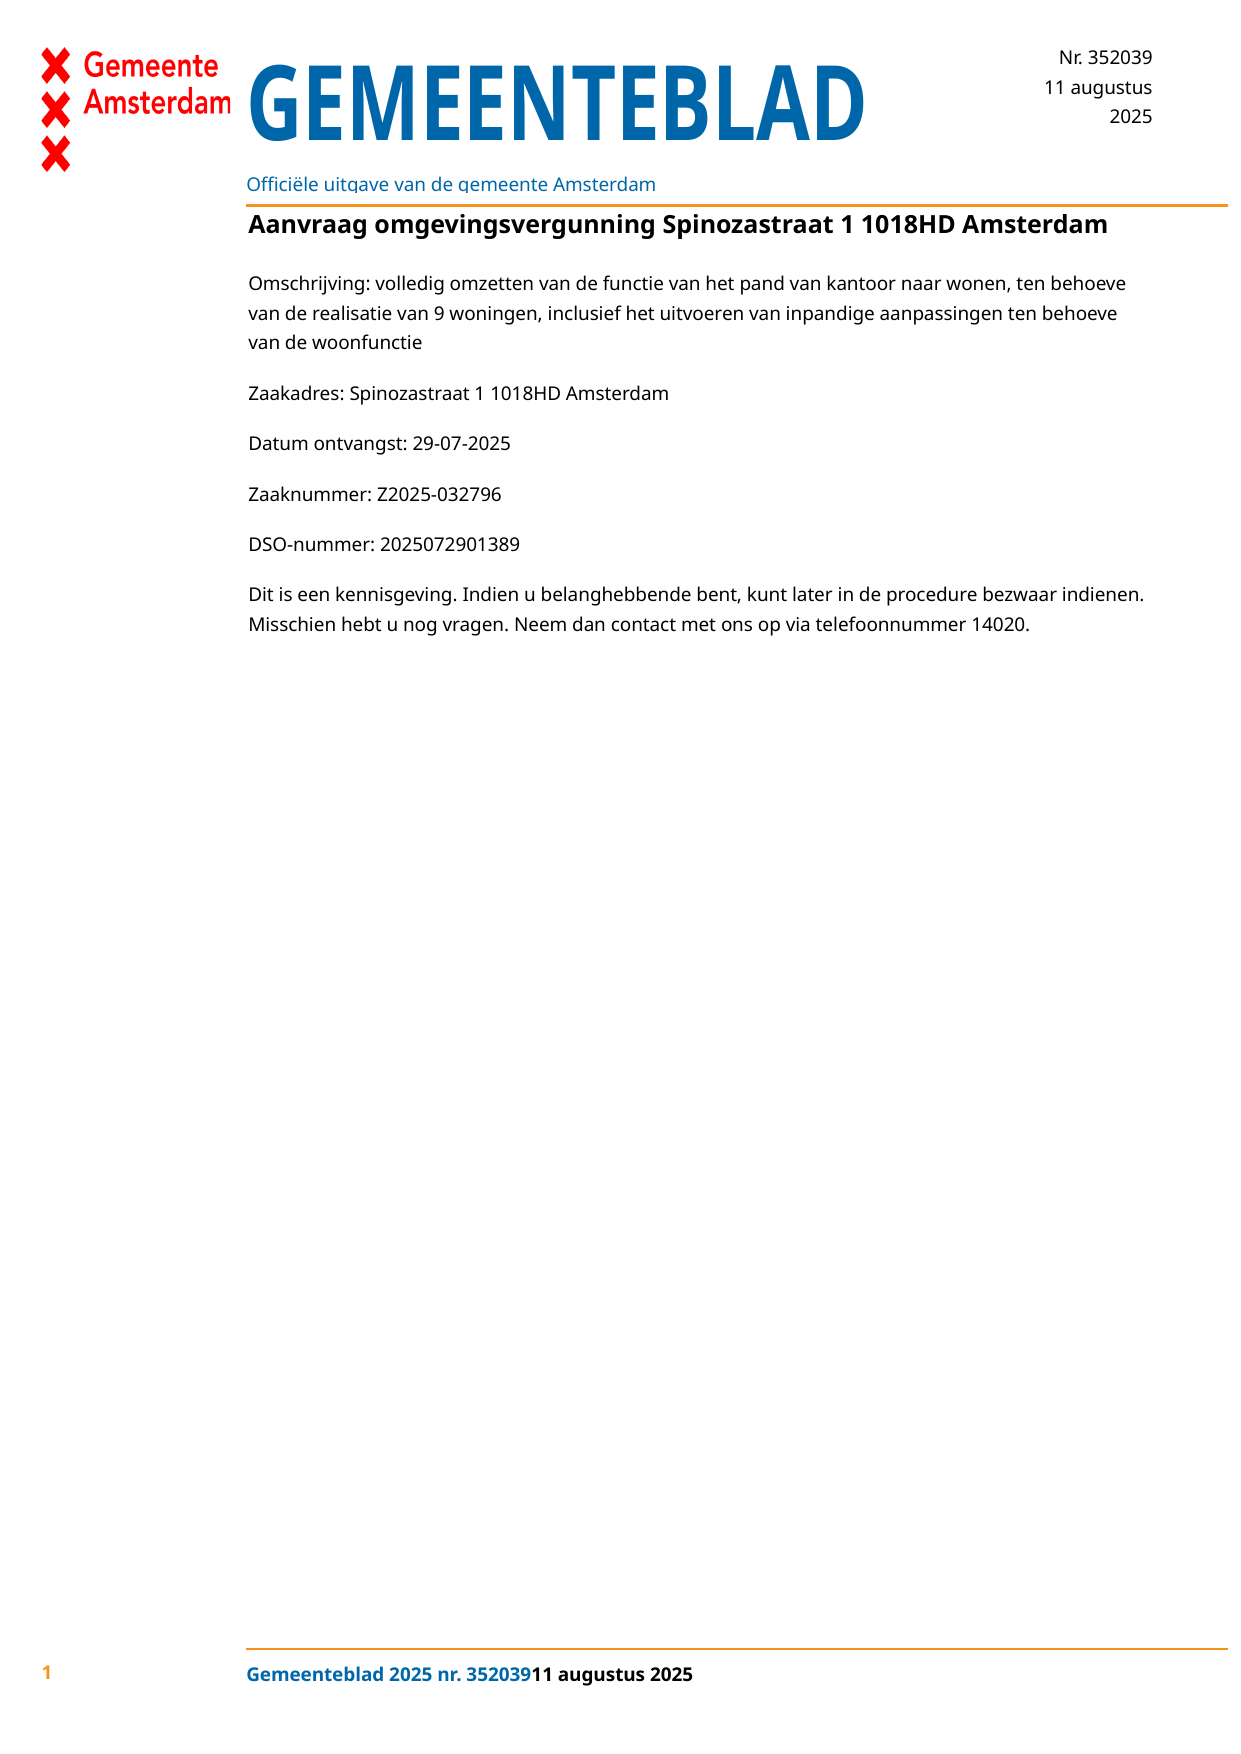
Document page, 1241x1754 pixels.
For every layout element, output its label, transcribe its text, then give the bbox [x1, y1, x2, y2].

text Omschrijving: volledig omzetten van de functie van het pand van kantoor naar wonen, ten behoeve van de realisatie van 9 woningen, inclusief het uitvoeren van inpandige aanpassingen ten behoeve van de woonfunctie [248, 270, 1152, 355]
text Zaaknummer: Z2025-032796 [248, 481, 1152, 506]
text Aanvraag omgevingsvergunning Spinozastraat 1 1018HD Amsterdam [248, 207, 1152, 241]
picture [41, 47, 231, 172]
text DSO-nummer: 2025072901389 [248, 531, 1152, 557]
text Datum ontvangst: 29-07-2025 [248, 430, 1152, 456]
text Dit is een kennisgeving. Indien u belanghebbende bent, kunt later in de procedure bezwaar indienen. Misschien hebt u nog vragen. Neem dan contact met ons op via telefoonnummer 14020. [248, 582, 1152, 637]
text Zaakadres: Spinozastraat 1 1018HD Amsterdam [248, 380, 1152, 406]
